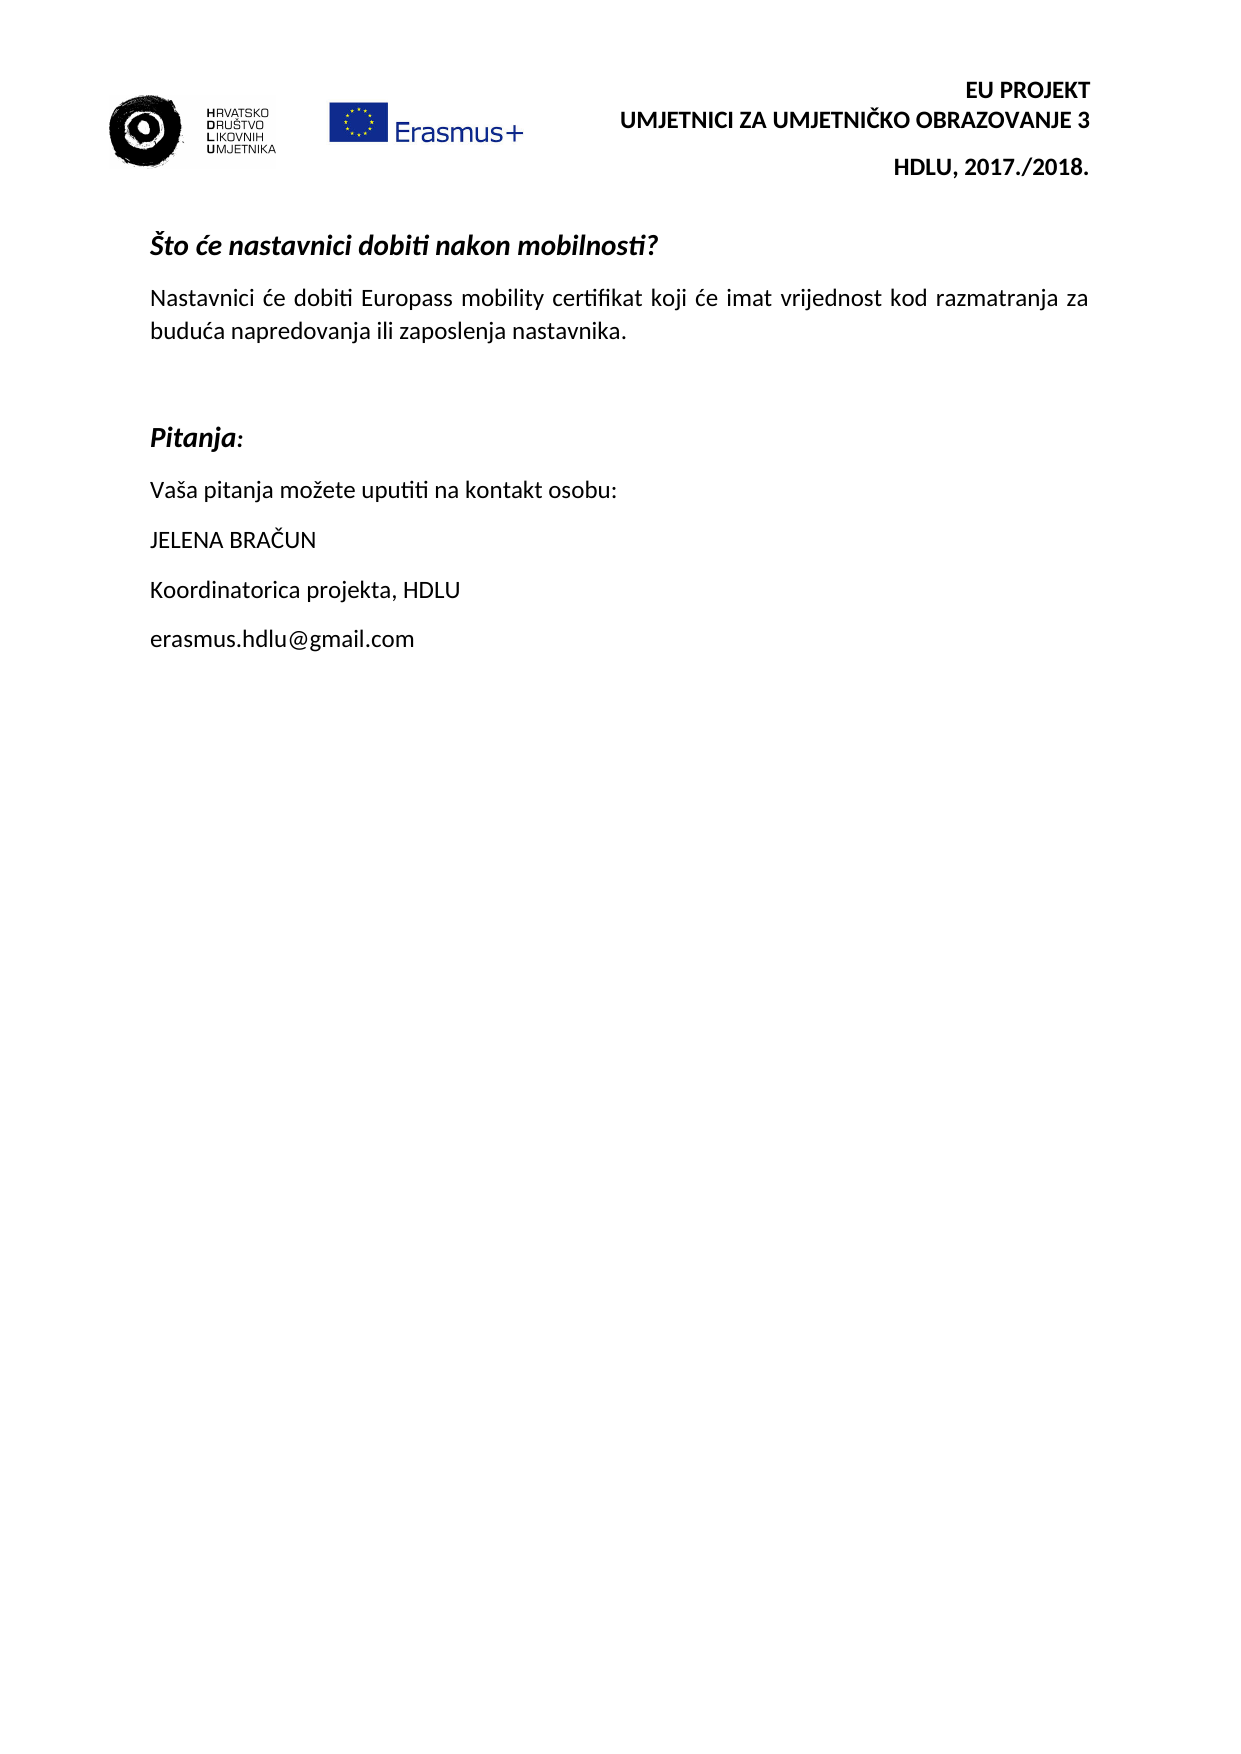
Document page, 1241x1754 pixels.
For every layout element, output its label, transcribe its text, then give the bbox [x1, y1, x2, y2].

picture [109, 95, 276, 169]
text Vaša pitanja možete uputiti na kontakt osobu: [150, 474, 1090, 505]
text Što će nastavnici dobiti nakon mobilnosti? [150, 227, 1090, 262]
text Koordinatorica projekta, HDLU [150, 574, 1090, 604]
text erasmus.hdlu@gmail.com [150, 623, 1090, 654]
text JELENA BRAČUN [150, 524, 1090, 555]
text Pitanja: [150, 419, 1090, 455]
picture [318, 91, 534, 153]
text Nastavnici će dobiti Europass mobility certifikat koji će imat vrijednost kod razmatranja za buduća napredovanja ili zaposlenja nastavnika. [150, 282, 1090, 345]
